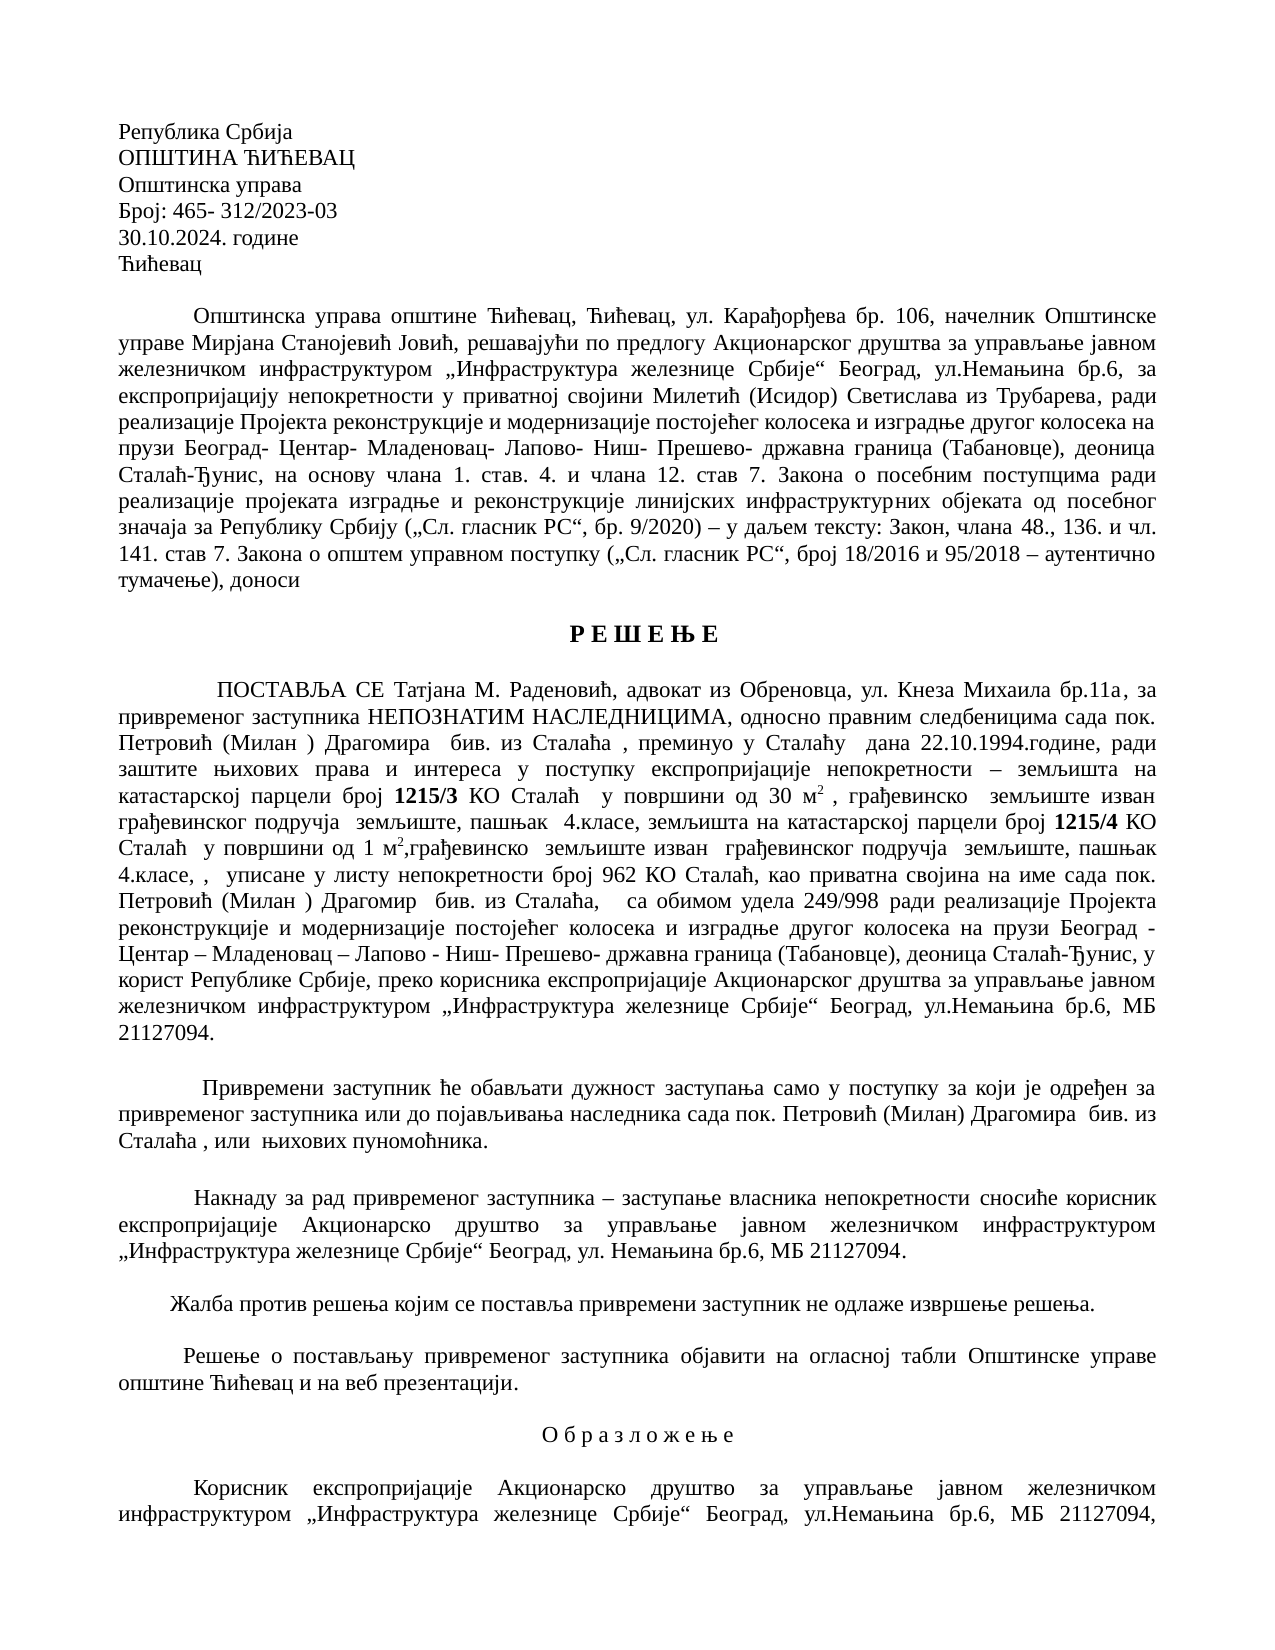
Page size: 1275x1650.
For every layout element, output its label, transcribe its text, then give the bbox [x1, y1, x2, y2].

text Р Е Ш Е Њ Е [118, 619, 1157, 648]
text Ћићевац [118, 250, 1157, 276]
text Жалба против решења којим се поставља привремени заступник не одлаже извршење решења. [118, 1290, 1157, 1316]
text Решење о постављању привременог заступника објавити на огласној табли Општинске управе општине Ћићевац и на веб презентацији. [118, 1342, 1157, 1395]
text О б р а з л о ж е њ е [118, 1421, 1157, 1448]
text Општинска управа [118, 171, 1157, 197]
text ПОСТАВЉА СЕ Татјана М. Раденовић, адвокат из Обреновца, ул. Кнеза Михаила бр.11а, за привременог заступника НЕПОЗНАТИМ НАСЛЕДНИЦИМА, односно правним следбеницима сада пок. Петровић (Милан ) Драгомира бив. из Сталаћа , преминуо у Сталаћу дана 22.10.1994.године, ради заштите њихових права и интереса у поступку експропријације непокретности – земљишта на катастарској парцели број 1215/3 КО Сталаћ у површини од 30 м2 , грађевинско земљиште изван грађевинског подручја земљиште, пашњак 4.класе, земљишта на катастарској парцели број 1215/4 КО Сталаћ у површини од 1 м2,грађевинско земљиште изван грађевинског подручја земљиште, пашњак 4.класе, , уписане у листу непокретности број 962 КО Сталаћ, као приватна својина на име сада пок. Петровић (Милан ) Драгомир бив. из Сталаћа, са обимом удела 249/998 ради реализације Пројекта реконструкције и модернизације постојећег колосека и изградње другог колосека на прузи Београд - Центар – Младеновац – Лапово - Ниш- Прешево- државна граница (Табановце), деоница Сталаћ-Ђунис, у корист Републике Србије, преко корисника експропријације Акционарског друштва за управљање јавном железничком инфраструктуром „Инфраструктура железнице Србије“ Београд, ул.Немањина бр.6, МБ 21127094. [118, 676, 1157, 1045]
text Накнаду за рад привременог заступника – заступање власника непокретности сносиће корисник експропријације Акционарско друштво за управљање јавном железничком инфраструктуром „Инфраструктура железнице Србије“ Београд, ул. Немањина бр.6, МБ 21127094. [118, 1182, 1157, 1263]
text Привремени заступник ће обављати дужност заступања само у поступку за који је одређен за привременог заступника или до појављивања наследника сада пок. Петровић (Милан) Драгомира бив. из Сталаћа , или њихових пуномоћника. [118, 1072, 1157, 1153]
text Корисник експропријације Акционарско друштво за управљање јавном железничком инфраструктуром „Инфраструктура железнице Србије“ Београд, ул.Немањина бр.6, МБ 21127094, [118, 1474, 1157, 1527]
text Број: 465- 312/2023-03 [118, 197, 1157, 223]
text Република Србија [118, 118, 1157, 144]
text ОПШТИНА ЋИЋЕВАЦ [118, 144, 1157, 171]
text Општинска управа општине Ћићевац, Ћићевац, ул. Карађорђева бр. 106, начелник Општинске управе Мирјана Станојевић Јовић, решавајући по предлогу Акционарског друштва за управљање јавном железничком инфраструктуром „Инфраструктура железнице Србије“ Београд, ул.Немањина бр.6, за експропријацију непокретности у приватној својини Милетић (Исидор) Светислава из Трубарева, ради реализације Пројекта реконструкције и модернизације постојећег колосека и изградње другог колосека на прузи Београд- Центар- Младеновац- Лапово- Ниш- Прешево- државна граница (Табановце), деоница Сталаћ-Ђунис, на основу члана 1. став. 4. и члана 12. став 7. Закона о посебним поступцима ради реализације пројеката изградње и реконструкције линијских инфраструктурних објеката од посебног значаја за Републику Србију („Сл. гласник РС“, бр. 9/2020) – у даљем тексту: Закон, члана 48., 136. и чл. 141. став 7. Закона о општем управном поступку („Сл. гласник РС“, број 18/2016 и 95/2018 – аутентично тумачење), доноси [118, 303, 1157, 592]
text 30.10.2024. године [118, 223, 1157, 250]
